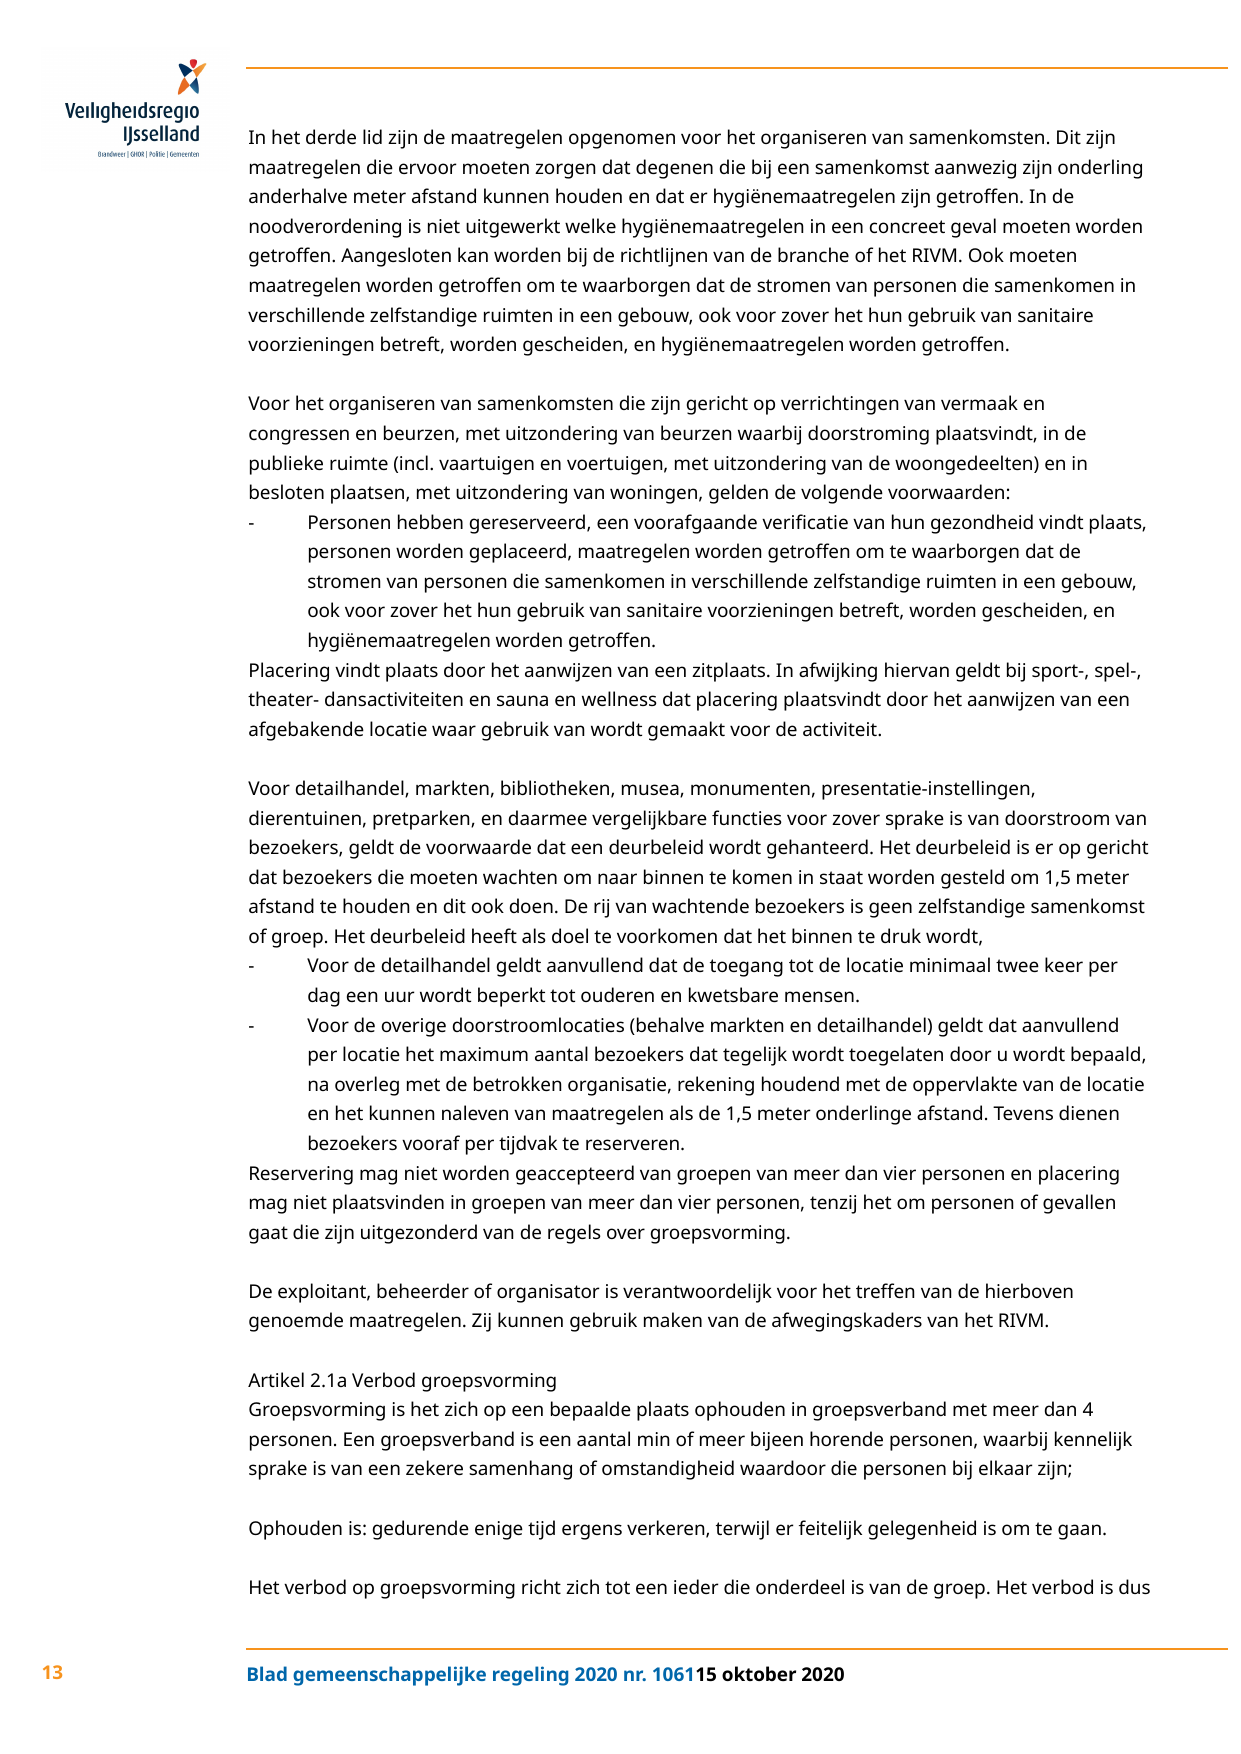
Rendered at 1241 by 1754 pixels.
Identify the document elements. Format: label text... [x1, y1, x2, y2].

picture [41, 47, 231, 172]
text Groepsvorming is het zich op een bepaalde plaats ophouden in groepsverband met meer dan 4 personen. Een groepsverband is een aantal min of meer bijeen horende personen, waarbij kennelijk sprake is van een zekere samenhang of omstandigheid waardoor die personen bij elkaar zijn; [248, 1396, 1152, 1481]
text Het verbod op groepsvorming richt zich tot een ieder die onderdeel is van de groep. Het verbod is dus [248, 1574, 1152, 1600]
list Voor de detailhandel geldt aanvullend dat de toegang tot de locatie minimaal twee keer per dag een uur wordt beperkt tot ouderen en kwetsbare mensen. [248, 953, 1152, 1008]
text Placering vindt plaats door het aanwijzen van een zitplaats. In afwijking hiervan geldt bij sport-, spel-, theater- dansactiviteiten en sauna en wellness dat placering plaatsvindt door het aanwijzen van een afgebakende locatie waar gebruik van wordt gemaakt voor de activiteit. [248, 657, 1152, 742]
text In het derde lid zijn de maatregelen opgenomen voor het organiseren van samenkomsten. Dit zijn maatregelen die ervoor moeten zorgen dat degenen die bij een samenkomst aanwezig zijn onderling anderhalve meter afstand kunnen houden en dat er hygiënemaatregelen zijn getroffen. In de noodverordening is niet uitgewerkt welke hygiënemaatregelen in een concreet geval moeten worden getroffen. Aangesloten kan worden bij de richtlijnen van de branche of het RIVM. Ook moeten maatregelen worden getroffen om te waarborgen dat de stromen van personen die samenkomen in verschillende zelfstandige ruimten in een gebouw, ook voor zover het hun gebruik van sanitaire voorzieningen betreft, worden gescheiden, en hygiënemaatregelen worden getroffen. [248, 124, 1152, 357]
text Reservering mag niet worden geaccepteerd van groepen van meer dan vier personen en placering mag niet plaatsvinden in groepen van meer dan vier personen, tenzij het om personen of gevallen gaat die zijn uitgezonderd van de regels over groepsvorming. [248, 1160, 1152, 1245]
text De exploitant, beheerder of organisator is verantwoordelijk voor het treffen van de hierboven genoemde maatregelen. Zij kunnen gebruik maken van de afwegingskaders van het RIVM. [248, 1278, 1152, 1333]
text Artikel 2.1a Verbod groepsvorming [248, 1367, 1152, 1393]
text Voor detailhandel, markten, bibliotheken, musea, monumenten, presentatie-instellingen, dierentuinen, pretparken, en daarmee vergelijkbare functies voor zover sprake is van doorstroom van bezoekers, geldt de voorwaarde dat een deurbeleid wordt gehanteerd. Het deurbeleid is er op gericht dat bezoekers die moeten wachten om naar binnen te komen in staat worden gesteld om 1,5 meter afstand te houden en dit ook doen. De rij van wachtende bezoekers is geen zelfstandige samenkomst of groep. Het deurbeleid heeft als doel te voorkomen dat het binnen te druk wordt, [248, 775, 1152, 949]
text Voor het organiseren van samenkomsten die zijn gericht op verrichtingen van vermaak en congressen en beurzen, met uitzondering van beurzen waarbij doorstroming plaatsvindt, in de publieke ruimte (incl. vaartuigen en voertuigen, met uitzondering van de woongedeelten) en in besloten plaatsen, met uitzondering van woningen, gelden de volgende voorwaarden: [248, 391, 1152, 505]
list Voor de overige doorstroomlocaties (behalve markten en detailhandel) geldt dat aanvullend per locatie het maximum aantal bezoekers dat tegelijk wordt toegelaten door u wordt bepaald, na overleg met de betrokken organisatie, rekening houdend met de oppervlakte van de locatie en het kunnen naleven van maatregelen als de 1,5 meter onderlinge afstand. Tevens dienen bezoekers vooraf per tijdvak te reserveren. [248, 1012, 1152, 1156]
list Personen hebben gereserveerd, een voorafgaande verificatie van hun gezondheid vindt plaats, personen worden geplaceerd, maatregelen worden getroffen om te waarborgen dat de stromen van personen die samenkomen in verschillende zelfstandige ruimten in een gebouw, ook voor zover het hun gebruik van sanitaire voorzieningen betreft, worden gescheiden, en hygiënemaatregelen worden getroffen. [248, 509, 1152, 653]
text Ophouden is: gedurende enige tijd ergens verkeren, terwijl er feitelijk gelegenheid is om te gaan. [248, 1515, 1152, 1541]
